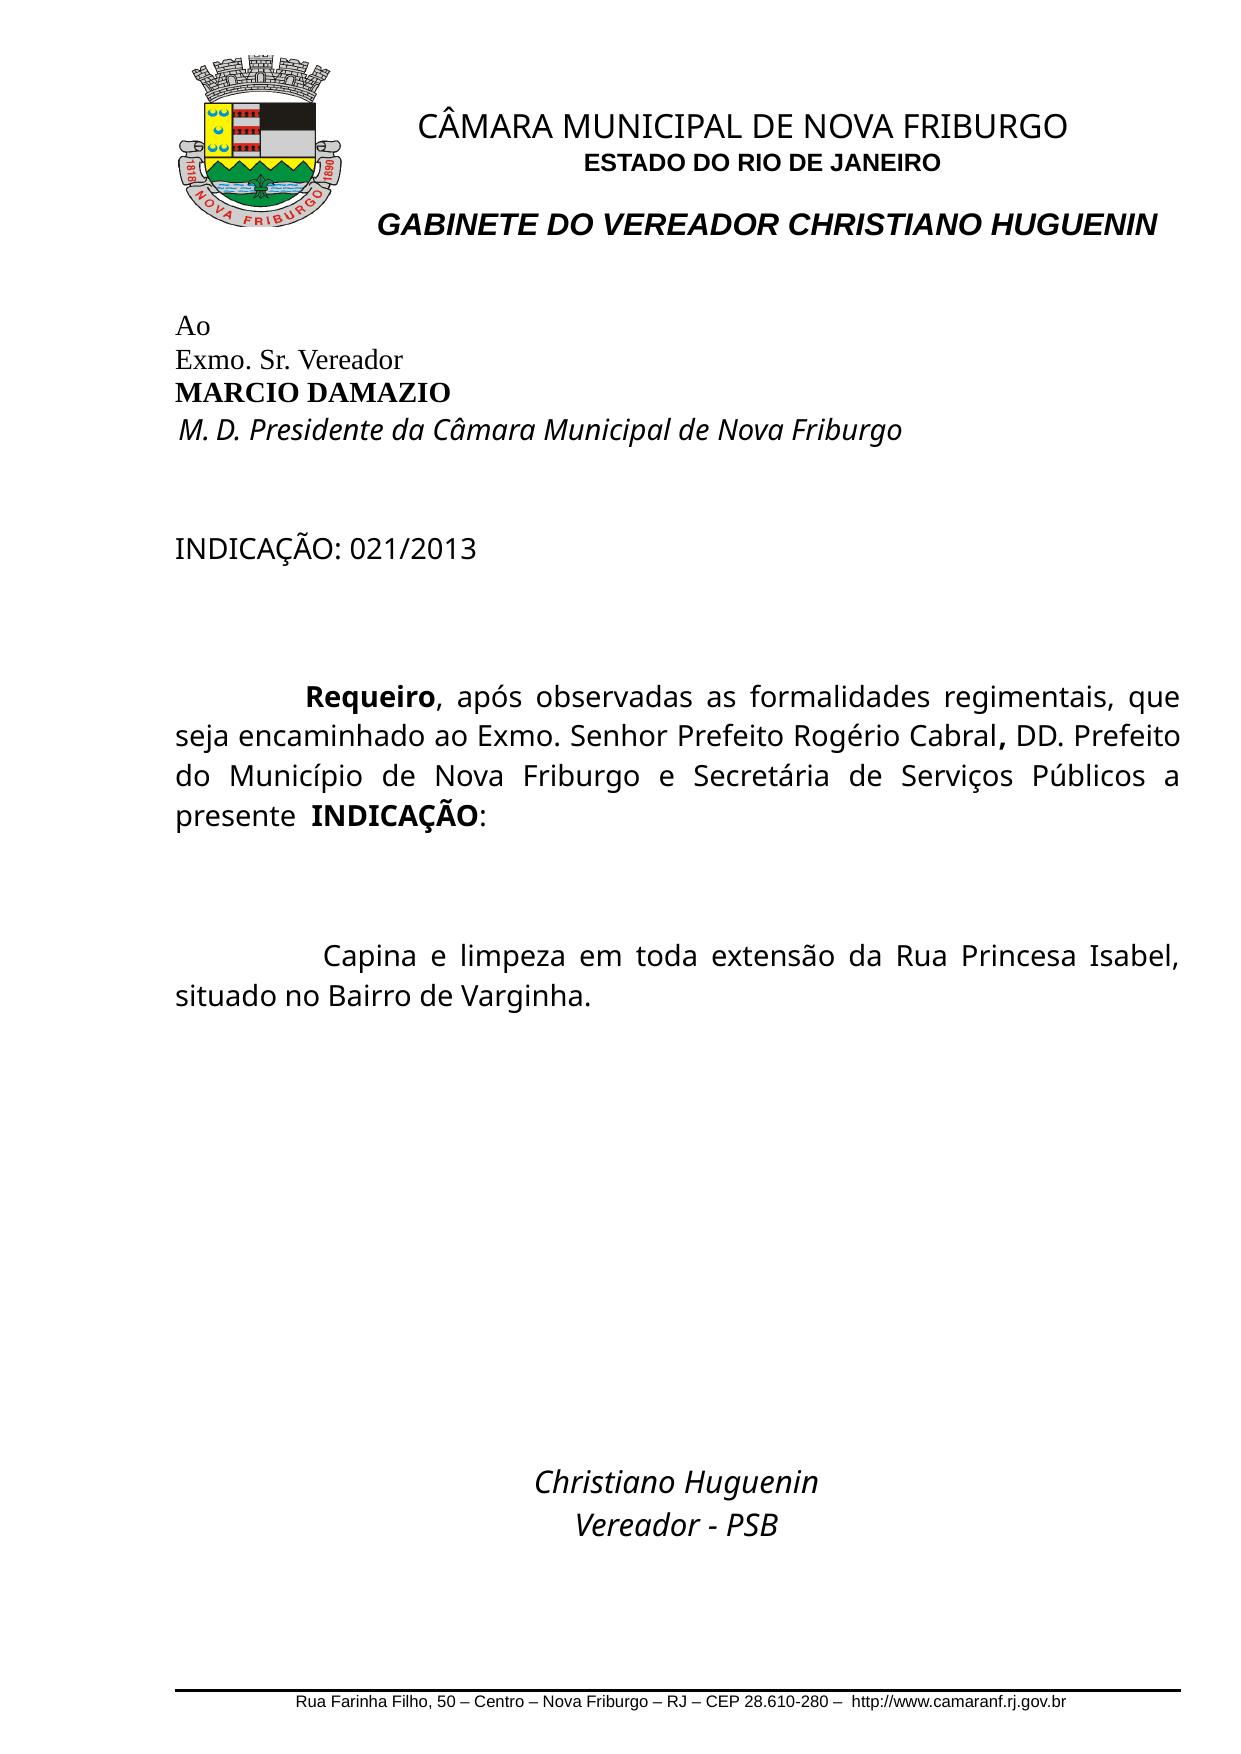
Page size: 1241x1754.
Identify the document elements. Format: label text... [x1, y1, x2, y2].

text Exmo. Sr. Vereador [175, 342, 1181, 376]
text Capina e limpeza em toda extensão da Rua Princesa Isabel, situado no Bairro de Varginha. [175, 935, 1181, 1015]
text Christiano Huguenin [175, 1460, 1181, 1503]
text Requeiro, após observadas as formalidades regimentais, que seja encaminhado ao Exmo. Senhor Prefeito Rogério Cabral, DD. Prefeito do Município de Nova Friburgo e Secretária de Serviços Públicos a presente INDICAÇÃO: [175, 676, 1181, 835]
text Vereador - PSB [175, 1503, 1181, 1545]
text MARCIO DAMAZIO [175, 376, 1181, 409]
list D. Presidente da Câmara Municipal de Nova Friburgo [178, 409, 1181, 449]
text INDICAÇÃO: 021/2013 [175, 528, 1181, 568]
text Ao [175, 308, 1181, 342]
